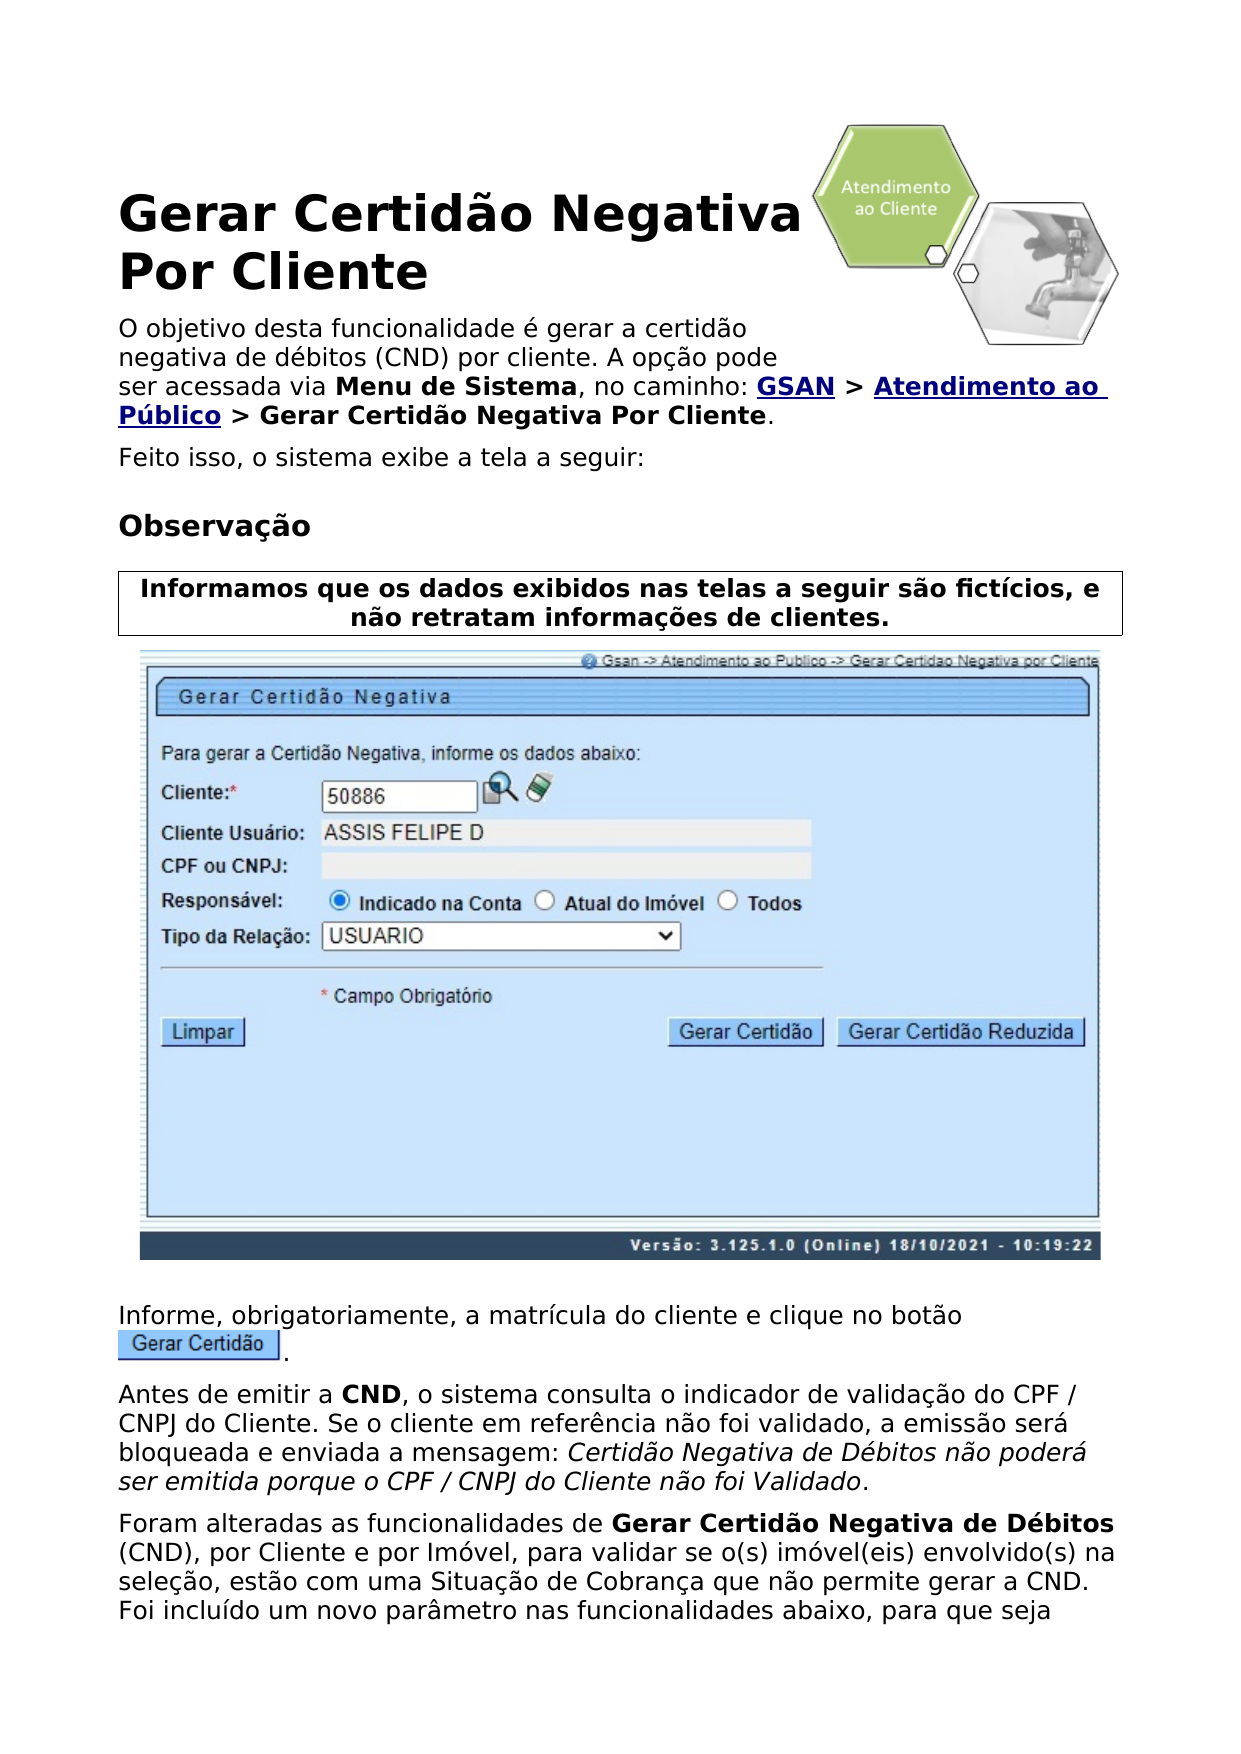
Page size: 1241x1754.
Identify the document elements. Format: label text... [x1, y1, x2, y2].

table_header Informamos que os dados exibidos nas telas a seguir são fictícios, e não retratam informações de clientes. [119, 572, 1122, 635]
text Antes de emitir a CND, o sistema consulta o indicador de validação do CPF / CNPJ do Cliente. Se o cliente em referência não foi validado, a emissão será bloqueada e enviada a mensagem: Certidão Negativa de Débitos não poderá ser emitida porque o CPF / CNPJ do Cliente não foi Validado. [118, 1380, 1122, 1497]
text Informe, obrigatoriamente, a matrícula do cliente e clique no botão . [118, 1301, 1122, 1367]
text O objetivo desta funcionalidade é gerar a certidão negativa de débitos (CND) por cliente. A opção pode ser acessada via Menu de Sistema, no caminho: GSAN > Atendimento ao Público > Gerar Certidão Negativa Por Cliente. [118, 314, 1122, 430]
picture [139, 650, 1101, 1260]
picture [118, 1330, 283, 1362]
subtitle Gerar Certidão Negativa Por Cliente [118, 185, 809, 301]
subtitle Observação [118, 509, 1122, 543]
text Foram alteradas as funcionalidades de Gerar Certidão Negativa de Débitos (CND), por Cliente e por Imóvel, para validar se o(s) imóvel(eis) envolvido(s) na seleção, estão com uma Situação de Cobrança que não permite gerar a CND. Foi incluído um novo parâmetro nas funcionalidades abaixo, para que seja [118, 1509, 1122, 1626]
picture [809, 118, 1123, 351]
text Feito isso, o sistema exibe a tela a seguir: [118, 443, 1122, 472]
